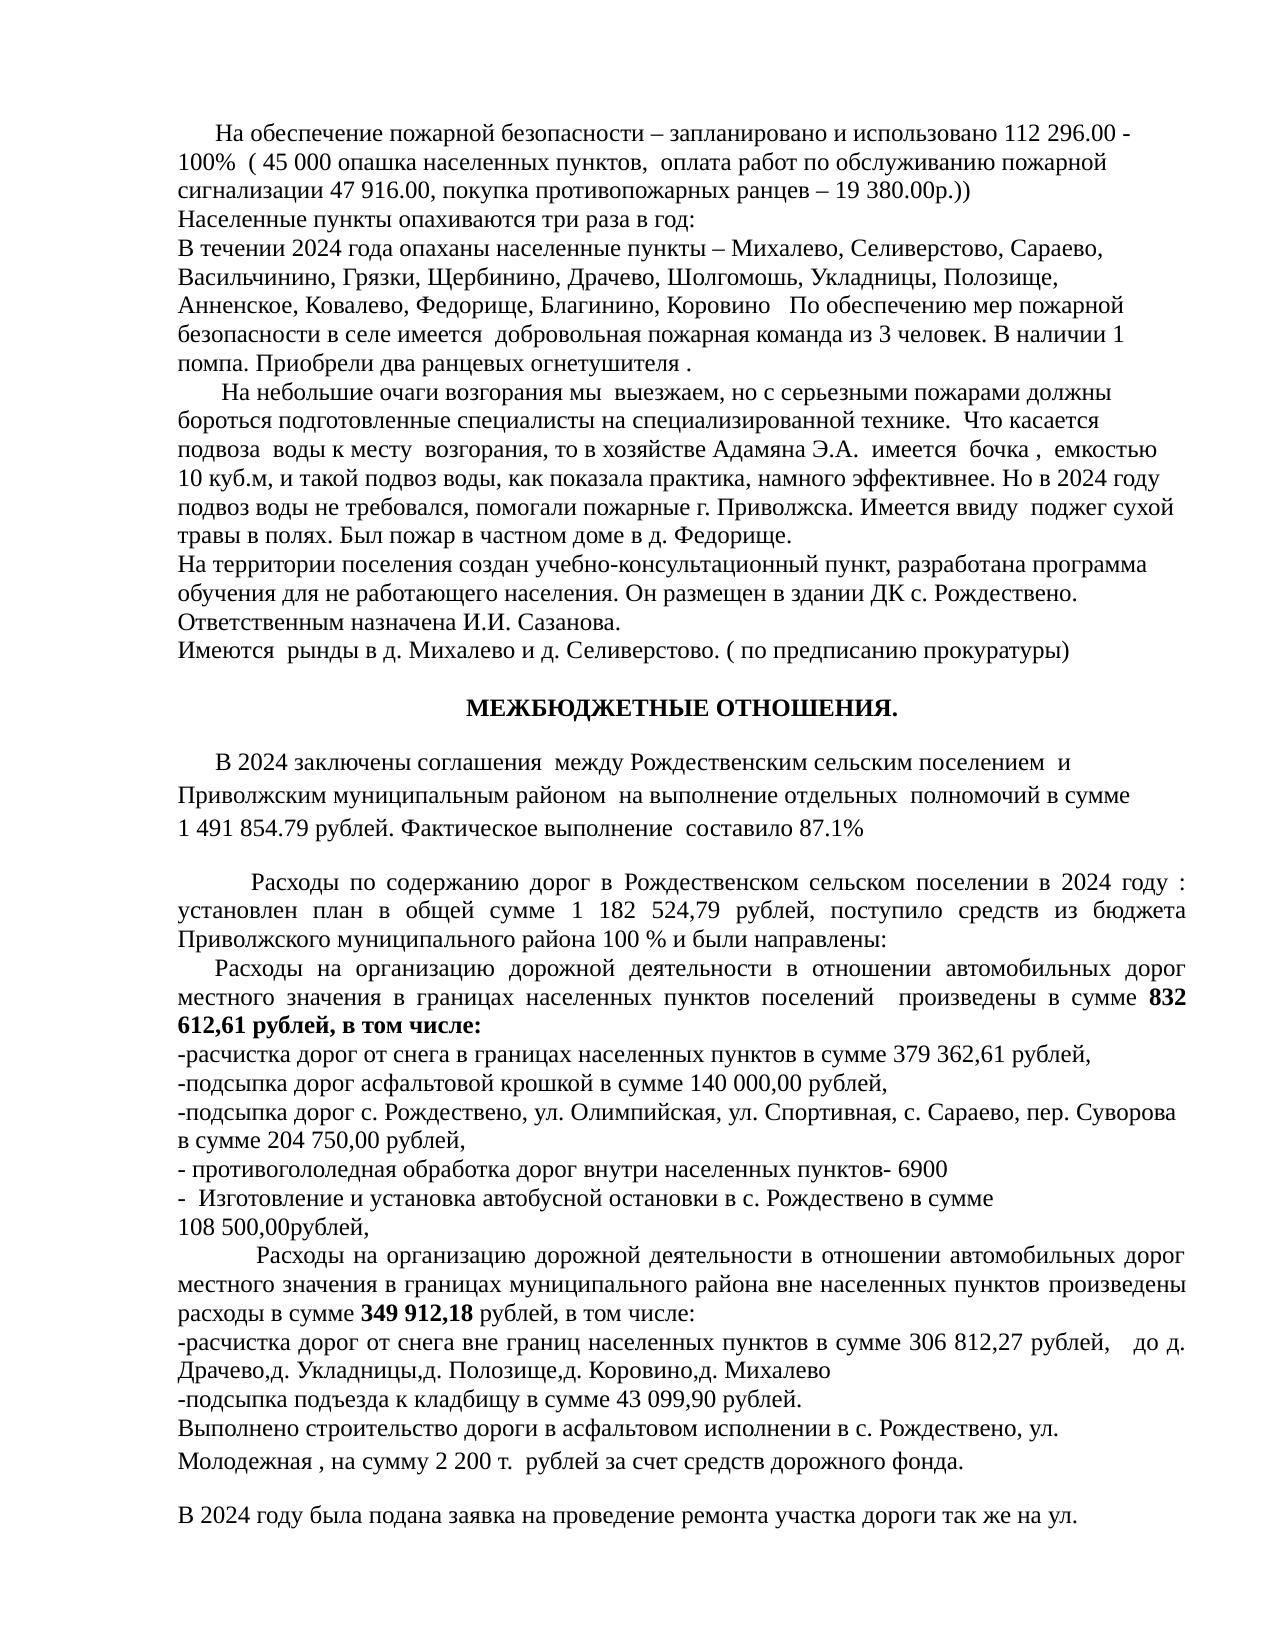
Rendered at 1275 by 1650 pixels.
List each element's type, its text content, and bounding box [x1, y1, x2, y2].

text В 2024 заключены соглашения между Рождественским сельским поселением и Приволжским муниципальным районом на выполнение отдельных полномочий в сумме 1 491 854.79 рублей. Фактическое выполнение составило 87.1% [177, 747, 1186, 842]
text Расходы на организацию дорожной деятельности в отношении автомобильных дорог местного значения в границах населенных пунктов поселений произведены в сумме 832 612,61 рублей, в том числе: [177, 953, 1186, 1039]
text -расчистка дорог от снега вне границ населенных пунктов в сумме 306 812,27 рублей, до д. Драчево,д. Укладницы,д. Полозище,д. Коровино,д. Михалево [177, 1327, 1186, 1384]
text Населенные пункты опахиваются три раза в год: [177, 204, 1186, 233]
text В 2024 году была подана заявка на проведение ремонта участка дороги так же на ул. [177, 1500, 1186, 1529]
text На обеспечение пожарной безопасности – запланировано и использовано 112 296.00 -100% ( 45 000 опашка населенных пунктов, оплата работ по обслуживанию пожарной сигнализации 47 916.00, покупка противопожарных ранцев – 19 380.00р.)) [177, 118, 1186, 204]
text - противогололедная обработка дорог внутри населенных пунктов- 6900 [177, 1154, 1186, 1183]
text Расходы по содержанию дорог в Рождественском сельском поселении в 2024 году : установлен план в общей сумме 1 182 524,79 рублей, поступило средств из бюджета Приволжского муниципального района 100 % и были направлены: [177, 867, 1186, 953]
text На небольшие очаги возгорания мы выезжаем, но с серьезными пожарами должны бороться подготовленные специалисты на специализированной технике. Что касается подвоза воды к месту возгорания, то в хозяйстве Адамяна Э.А. имеется бочка , емкостью 10 куб.м, и такой подвоз воды, как показала практика, намного эффективнее. Но в 2024 году подвоз воды не требовался, помогали пожарные г. Приволжска. Имеется ввиду поджег сухой травы в полях. Был пожар в частном доме в д. Федорище. [177, 377, 1186, 549]
text МЕЖБЮДЖЕТНЫЕ ОТНОШЕНИЯ. [177, 693, 1186, 722]
text -расчистка дорог от снега в границах населенных пунктов в сумме 379 362,61 рублей, [177, 1039, 1186, 1068]
text В течении 2024 года опаханы населенные пункты – Михалево, Селиверстово, Сараево, Васильчинино, Грязки, Щербинино, Драчево, Шолгомошь, Укладницы, Полозище, Анненское, Ковалево, Федорище, Благинино, Коровино По обеспечению мер пожарной безопасности в селе имеется добровольная пожарная команда из 3 человек. В наличии 1 помпа. Приобрели два ранцевых огнетушителя . [177, 233, 1186, 377]
text -подсыпка подъезда к кладбищу в сумме 43 099,90 рублей. [177, 1384, 1186, 1413]
text Выполнено строительство дороги в асфальтовом исполнении в с. Рождествено, ул. Молодежная , на сумму 2 200 т. рублей за счет средств дорожного фонда. [177, 1413, 1186, 1475]
text - Изготовление и установка автобусной остановки в с. Рождествено в сумме 108 500,00рублей, [177, 1183, 1186, 1241]
text Имеются рынды в д. Михалево и д. Селиверстово. ( по предписанию прокуратуры) [177, 636, 1186, 664]
text На территории поселения создан учебно-консультационный пункт, разработана программа обучения для не работающего населения. Он размещен в здании ДК с. Рождествено. Ответственным назначена И.И. Сазанова. [177, 549, 1186, 636]
text -подсыпка дорог с. Рождествено, ул. Олимпийская, ул. Спортивная, с. Сараево, пер. Суворова в сумме 204 750,00 рублей, [177, 1097, 1186, 1154]
text Расходы на организацию дорожной деятельности в отношении автомобильных дорог местного значения в границах муниципального района вне населенных пунктов произведены расходы в сумме 349 912,18 рублей, в том числе: [177, 1241, 1186, 1327]
text -подсыпка дорог асфальтовой крошкой в сумме 140 000,00 рублей, [177, 1068, 1186, 1097]
